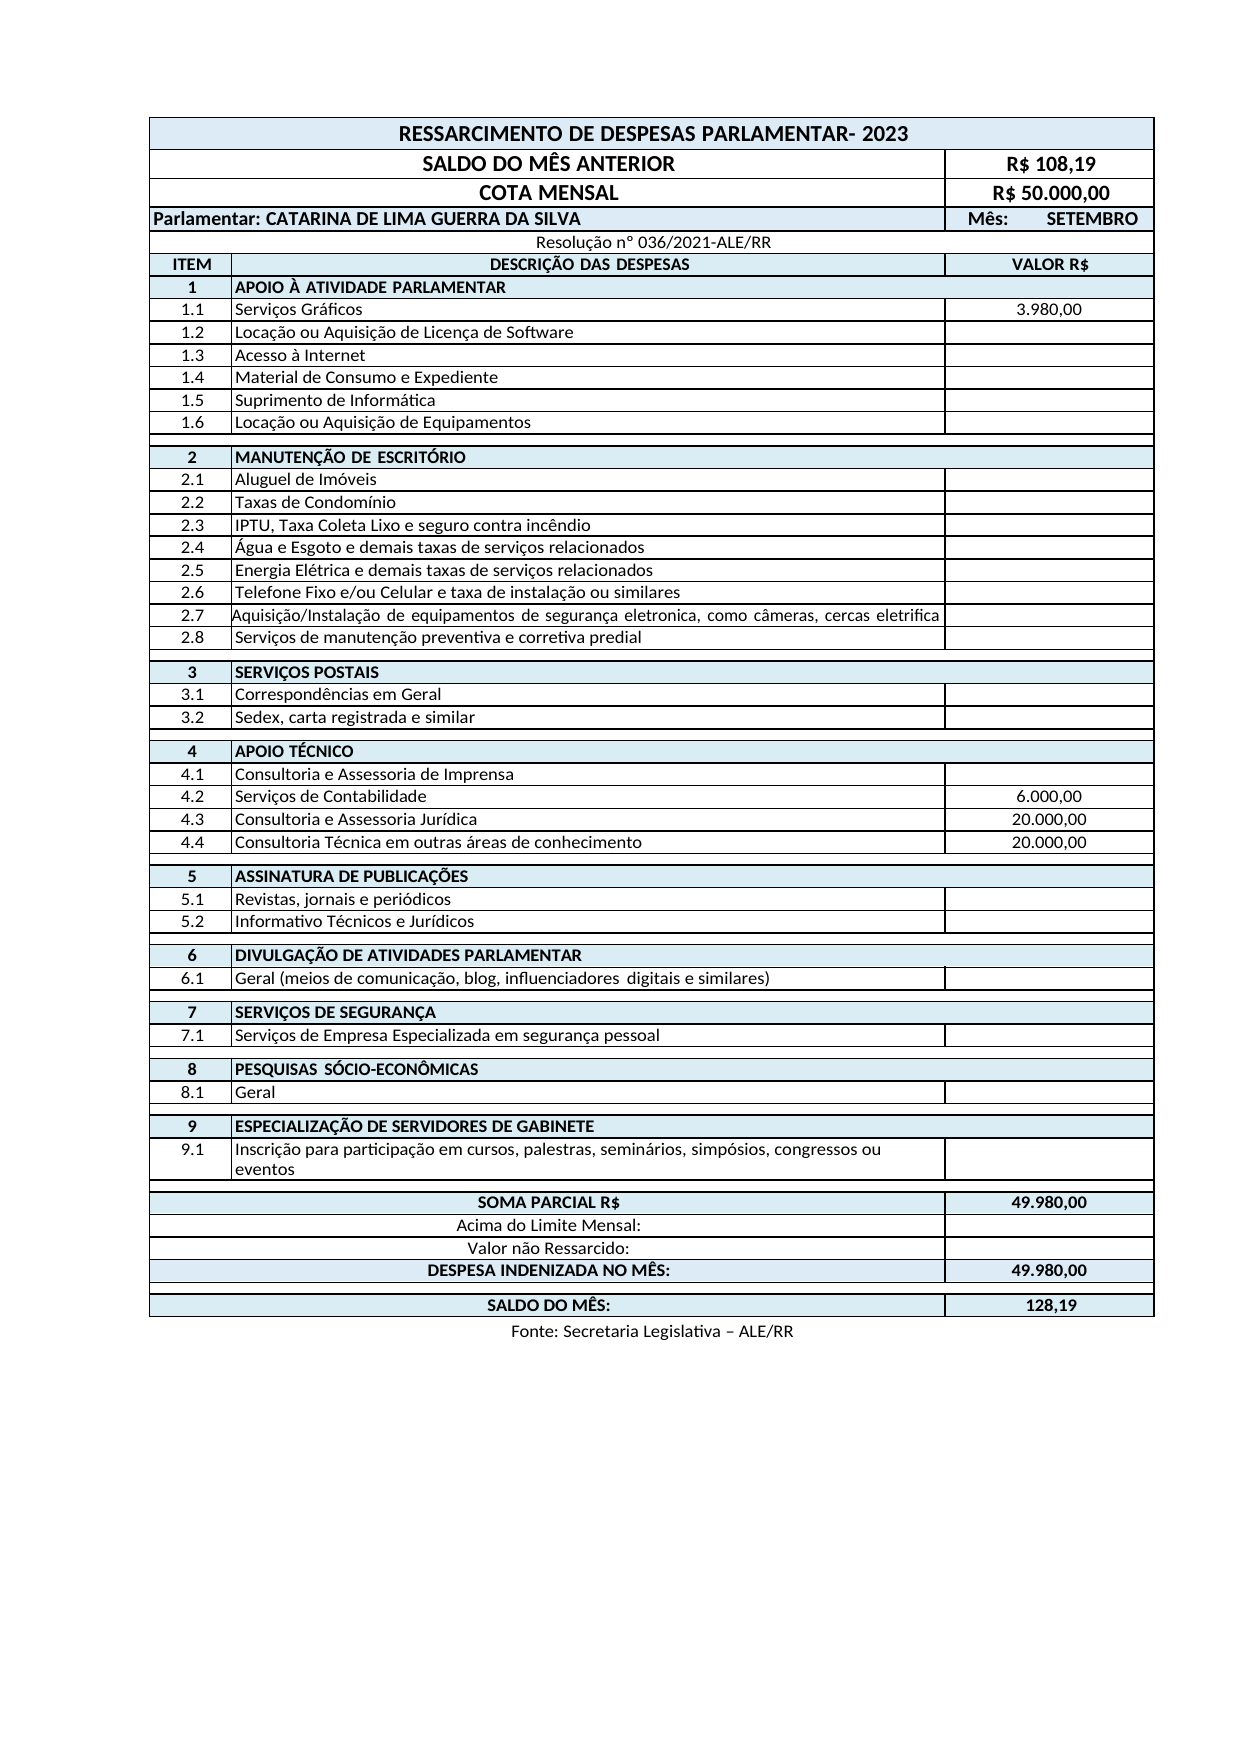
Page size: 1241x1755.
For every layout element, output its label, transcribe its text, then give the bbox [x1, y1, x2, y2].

table_cell Material de Consumo e Expediente [232, 367, 944, 388]
table_cell Serviços de Contabilidade [232, 786, 944, 807]
table_cell APOIO À ATIVIDADE PARLAMENTAR [232, 277, 1153, 298]
table_cell [946, 1139, 1153, 1179]
table_cell PESQUISAS SÓCIO-ECONÔMICAS [232, 1059, 1153, 1080]
table_cell 1.5 [150, 390, 231, 411]
table_cell 20.000,00 [946, 832, 1153, 853]
table_header RESSARCIMENTO DE DESPESAS PARLAMENTAR- 2023 [150, 118, 1153, 149]
table_cell Aluguel de Imóveis [232, 469, 944, 490]
table_cell 2.6 [150, 582, 231, 603]
table_cell Resolução nº 036/2021-ALE/RR [150, 232, 1153, 252]
table_cell Suprimento de Informática [232, 390, 944, 411]
table_cell VALOR R$ [946, 254, 1153, 275]
table_cell Serviços Gráficos [232, 299, 944, 320]
table_cell R$ 50.000,00 [946, 179, 1153, 206]
table_cell SERVIÇOS DE SEGURANÇA [232, 1002, 1153, 1023]
table_cell COTA MENSAL [150, 179, 944, 206]
table_cell [946, 469, 1153, 490]
table_cell [946, 1082, 1153, 1103]
table_cell 5.1 [150, 888, 231, 909]
table_cell 1.2 [150, 322, 231, 343]
table_cell 8.1 [150, 1082, 231, 1103]
table_cell 2.1 [150, 469, 231, 490]
table_cell 1.4 [150, 367, 231, 388]
table_cell [946, 707, 1153, 728]
table_cell [946, 582, 1153, 603]
table_cell 2.8 [150, 627, 231, 648]
table_cell 1.6 [150, 412, 231, 433]
table_cell [150, 991, 1153, 1001]
table_cell [150, 650, 1153, 660]
table_cell [946, 605, 1153, 626]
table_cell Inscrição para participação em cursos, palestras, seminários, simpósios, congressos ou eventos [232, 1139, 944, 1179]
table_cell 2.3 [150, 515, 231, 535]
table_cell SALDO DO MÊS: [150, 1295, 944, 1316]
table_cell [150, 1047, 1153, 1057]
table_cell [946, 627, 1153, 648]
table_cell [946, 1215, 1153, 1236]
table_cell 6.000,00 [946, 786, 1153, 807]
table_cell [946, 367, 1153, 388]
table_cell Água e Esgoto e demais taxas de serviços relacionados [232, 537, 944, 558]
table_cell 1.3 [150, 345, 231, 366]
table_cell 2 [150, 447, 231, 468]
table_cell [946, 390, 1153, 411]
table_cell SALDO DO MÊS ANTERIOR [150, 150, 944, 177]
table_cell Telefone Fixo e/ou Celular e taxa de instalação ou similares [232, 582, 944, 603]
table_cell Revistas, jornais e periódicos [232, 888, 944, 909]
table_cell ITEM [150, 254, 231, 275]
table_cell Mês: SETEMBRO [946, 208, 1153, 230]
table_cell [946, 322, 1153, 343]
table_cell Consultoria Técnica em outras áreas de conhecimento [232, 832, 944, 853]
text Fonte: Secretaria Legislativa – ALE/RR [510, 1320, 794, 1342]
table_cell 2.4 [150, 537, 231, 558]
table_cell 2.7 [150, 605, 231, 626]
table_cell 9.1 [150, 1139, 231, 1179]
table_cell Consultoria e Assessoria Jurídica [232, 809, 944, 830]
table_cell 2.5 [150, 560, 231, 581]
table_cell DESPESA INDENIZADA NO MÊS: [150, 1260, 944, 1281]
table_cell 4 [150, 741, 231, 762]
table_cell Locação ou Aquisição de Equipamentos [232, 412, 944, 433]
table_cell [150, 934, 1153, 944]
table_cell Parlamentar: CATARINA DE LIMA GUERRA DA SILVA [150, 208, 944, 230]
table_cell [150, 435, 1153, 445]
table_cell 4.4 [150, 832, 231, 853]
table_cell [946, 515, 1153, 535]
table_cell 3.2 [150, 707, 231, 728]
table_cell [150, 1104, 1153, 1114]
table_cell Geral [232, 1082, 944, 1103]
table_cell 5 [150, 866, 231, 887]
table_cell SOMA PARCIAL R$ [150, 1193, 944, 1213]
table_cell APOIO TÉCNICO [232, 741, 1153, 762]
table_cell Correspondências em Geral [232, 684, 944, 705]
table_cell 2.2 [150, 492, 231, 513]
table_cell Informativo Técnicos e Jurídicos [232, 911, 944, 932]
table_cell 6.1 [150, 968, 231, 989]
table_cell Serviços de Empresa Especializada em segurança pessoal [232, 1025, 944, 1046]
table_cell 49.980,00 [946, 1260, 1153, 1281]
table_cell [946, 968, 1153, 989]
table_cell 4.1 [150, 764, 231, 785]
table_cell Acima do Limite Mensal: [150, 1215, 944, 1236]
table_cell 4.3 [150, 809, 231, 830]
table_cell [150, 1283, 1153, 1293]
table_cell [946, 492, 1153, 513]
table_cell [946, 764, 1153, 785]
table_cell [946, 911, 1153, 932]
table_cell 49.980,00 [946, 1193, 1153, 1213]
table_cell [150, 730, 1153, 739]
table_cell DESCRIÇÃO DAS DESPESAS [232, 254, 944, 275]
table_cell Geral (meios de comunicação, blog, influenciadores digitais e similares) [232, 968, 944, 989]
table_cell Energia Elétrica e demais taxas de serviços relacionados [232, 560, 944, 581]
table_cell 20.000,00 [946, 809, 1153, 830]
table_cell [946, 560, 1153, 581]
table_cell DIVULGAÇÃO DE ATIVIDADES PARLAMENTAR [232, 945, 1153, 966]
table_cell Acesso à Internet [232, 345, 944, 366]
table_cell ESPECIALIZAÇÃO DE SERVIDORES DE GABINETE [232, 1116, 1153, 1137]
table_cell Aquisição/Instalação de equipamentos de segurança eletronica, como câmeras, cercas eletrifica [232, 605, 944, 626]
table_cell 128,19 [946, 1295, 1153, 1316]
table_cell [150, 1181, 1153, 1191]
table_cell 7 [150, 1002, 231, 1023]
table_cell [946, 1238, 1153, 1259]
table_cell 9 [150, 1116, 231, 1137]
table_cell [946, 537, 1153, 558]
table_cell Taxas de Condomínio [232, 492, 944, 513]
table_cell Consultoria e Assessoria de Imprensa [232, 764, 944, 785]
table_cell SERVIÇOS POSTAIS [232, 662, 1153, 683]
table_cell Sedex, carta registrada e similar [232, 707, 944, 728]
table_cell IPTU, Taxa Coleta Lixo e seguro contra incêndio [232, 515, 944, 535]
table_cell 1.1 [150, 299, 231, 320]
table_cell 8 [150, 1059, 231, 1080]
table_cell 5.2 [150, 911, 231, 932]
table_cell 1 [150, 277, 231, 298]
table_cell 6 [150, 945, 231, 966]
table_cell [946, 412, 1153, 433]
table_cell Locação ou Aquisição de Licença de Software [232, 322, 944, 343]
table_cell ASSINATURA DE PUBLICAÇÕES [232, 866, 1153, 887]
table_cell R$ 108,19 [946, 150, 1153, 177]
table_cell [946, 345, 1153, 366]
table_cell 7.1 [150, 1025, 231, 1046]
table_cell [150, 854, 1153, 864]
table_cell [946, 684, 1153, 705]
table_cell Valor não Ressarcido: [150, 1238, 944, 1259]
table_cell 3.980,00 [946, 299, 1153, 320]
table_cell Serviços de manutenção preventiva e corretiva predial [232, 627, 944, 648]
table_cell 4.2 [150, 786, 231, 807]
table_cell [946, 1025, 1153, 1046]
table_cell 3.1 [150, 684, 231, 705]
table_cell 3 [150, 662, 231, 683]
table_cell [946, 888, 1153, 909]
table_cell MANUTENÇÃO DE ESCRITÓRIO [232, 447, 1153, 468]
